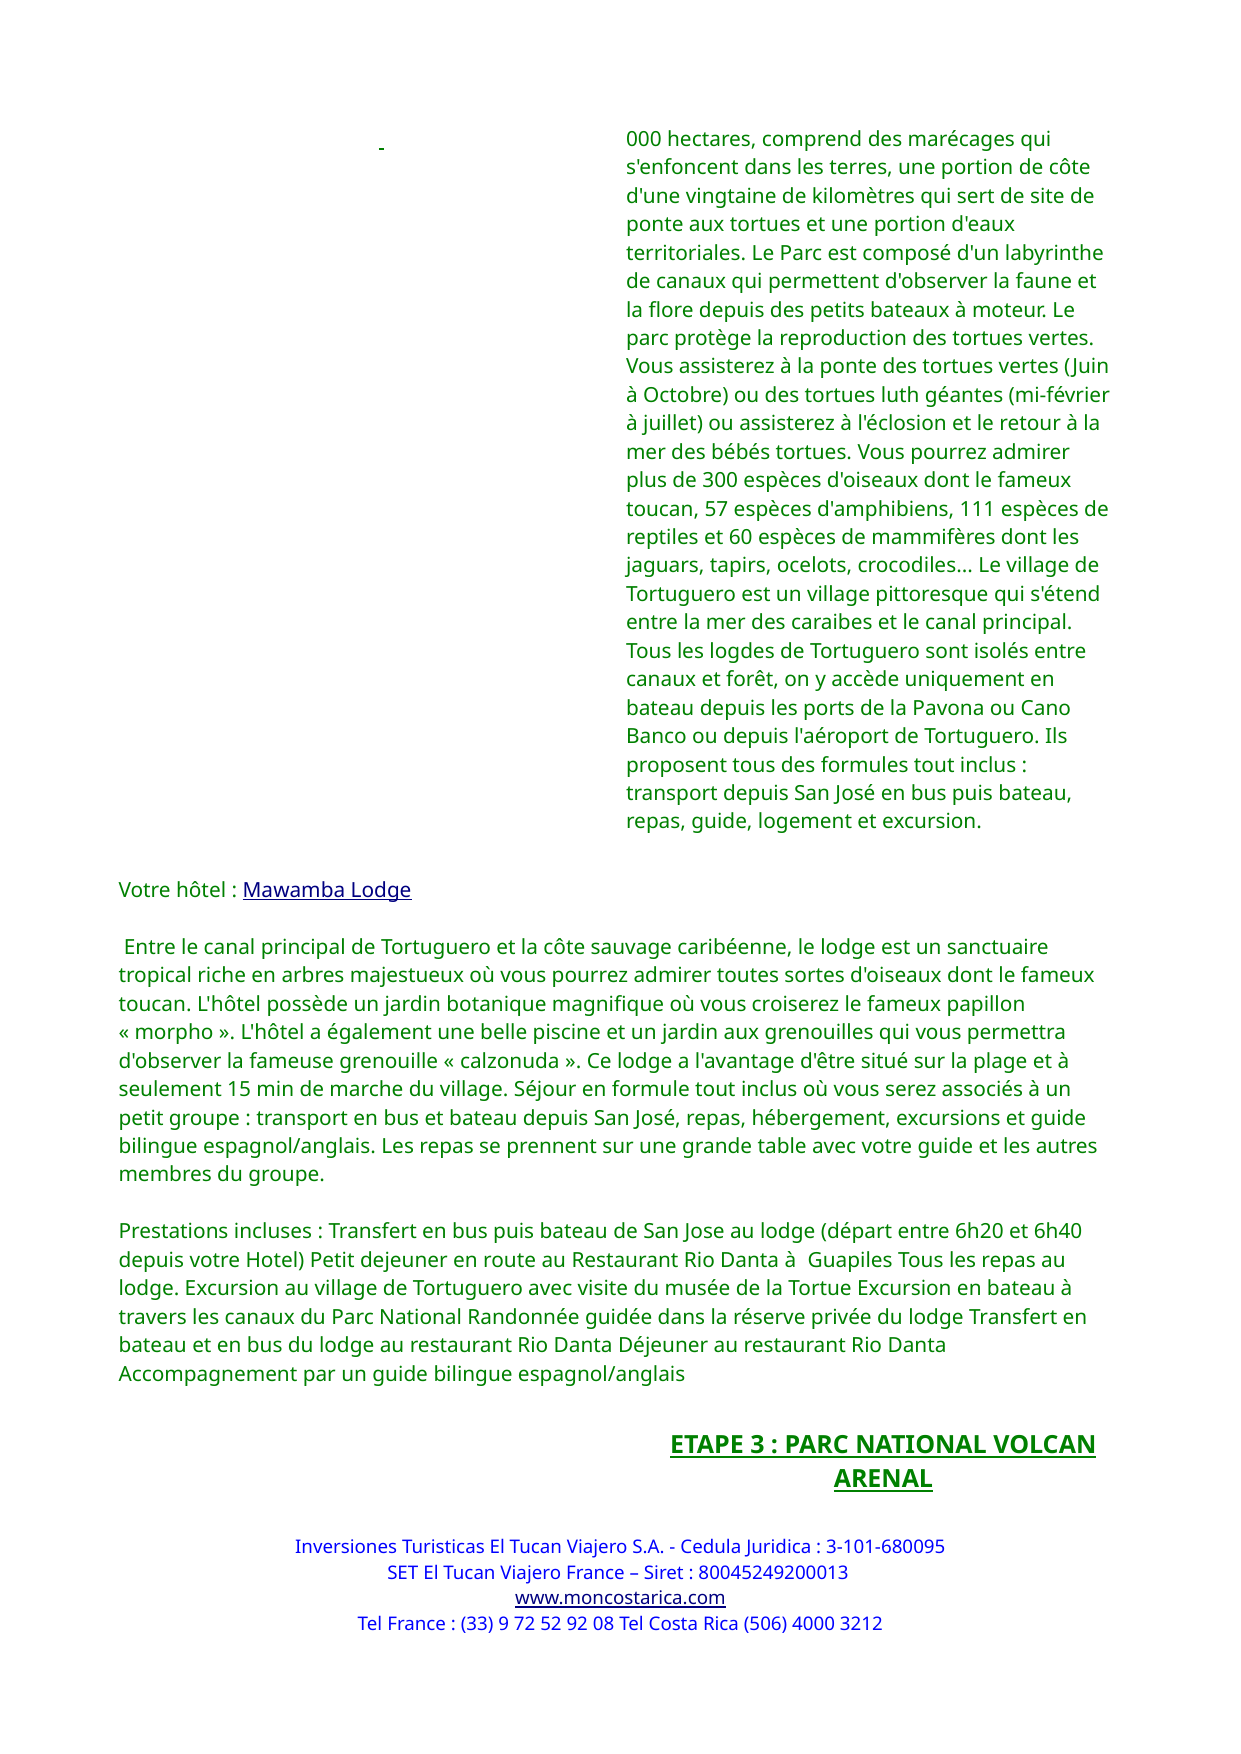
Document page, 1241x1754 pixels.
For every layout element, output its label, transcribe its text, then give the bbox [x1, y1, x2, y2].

text Entre le canal principal de Tortuguero et la côte sauvage caribéenne, le lodge est un sanctuaire tropical riche en arbres majestueux où vous pourrez admirer toutes sortes d'oiseaux dont le fameux toucan. L'hôtel possède un jardin botanique magnifique où vous croiserez le fameux papillon « morpho ». L'hôtel a également une belle piscine et un jardin aux grenouilles qui vous permettra d'observer la fameuse grenouille « calzonuda ». Ce lodge a l'avantage d'être situé sur la plage et à seulement 15 min de marche du village. Séjour en formule tout inclus où vous serez associés à un petit groupe : transport en bus et bateau depuis San José, repas, hébergement, excursions et guide bilingue espagnol/anglais. Les repas se prennent sur une grande table avec votre guide et les autres membres du groupe. [118, 932, 1122, 1188]
table_header [118, 1421, 620, 1501]
text Prestations incluses : Transfert en bus puis bateau de San Jose au lodge (départ entre 6h20 et 6h40 depuis votre Hotel) Petit dejeuner en route au Restaurant Rio Danta à Guapiles Tous les repas au lodge. Excursion au village de Tortuguero avec visite du musée de la Tortue Excursion en bateau à travers les canaux du Parc National Randonnée guidée dans la réserve privée du lodge Transfert en bateau et en bus du lodge au restaurant Rio Danta Déjeuner au restaurant Rio Danta Accompagnement par un guide bilingue espagnol/anglais [118, 1217, 1122, 1387]
text Votre hôtel : Mawamba Lodge [118, 875, 1122, 903]
table_header ETAPE 3 : PARC NATIONAL VOLCAN ARENAL [620, 1421, 1122, 1501]
table_header [118, 118, 620, 841]
table_header ETAPE 2 : PARC NATIONAL TORTUGUERO du 15/08/2016 au 17/08/2016 - 2 nuits Le Parc National de Tortuguero, situé le long de la côte caribéenne nord et d'une superficie de 19 000 hectares, comprend des marécages qui s'enfoncent dans les terres, une portion de côte d'une vingtaine de kilomètres qui sert de site de ponte aux tortues et une portion d'eaux territoriales. Le Parc est composé d'un labyrinthe de canaux qui permettent d'observer la faune et la flore depuis des petits bateaux à moteur. Le parc protège la reproduction des tortues vertes. Vous assisterez à la ponte des tortues vertes (Juin à Octobre) ou des tortues luth géantes (mi-février à juillet) ou assisterez à l'éclosion et le retour à la mer des bébés tortues. Vous pourrez admirer plus de 300 espèces d'oiseaux dont le fameux toucan, 57 espèces d'amphibiens, 111 espèces de reptiles et 60 espèces de mammifères dont les jaguars, tapirs, ocelots, crocodiles... Le village de Tortuguero est un village pittoresque qui s'étend entre la mer des caraibes et le canal principal. Tous les logdes de Tortuguero sont isolés entre canaux et forêt, on y accède uniquement en bateau depuis les ports de la Pavona ou Cano Banco ou depuis l'aéroport de Tortuguero. Ils proposent tous des formules tout inclus : transport depuis San José en bus puis bateau, repas, guide, logement et excursion. [620, 118, 1122, 841]
